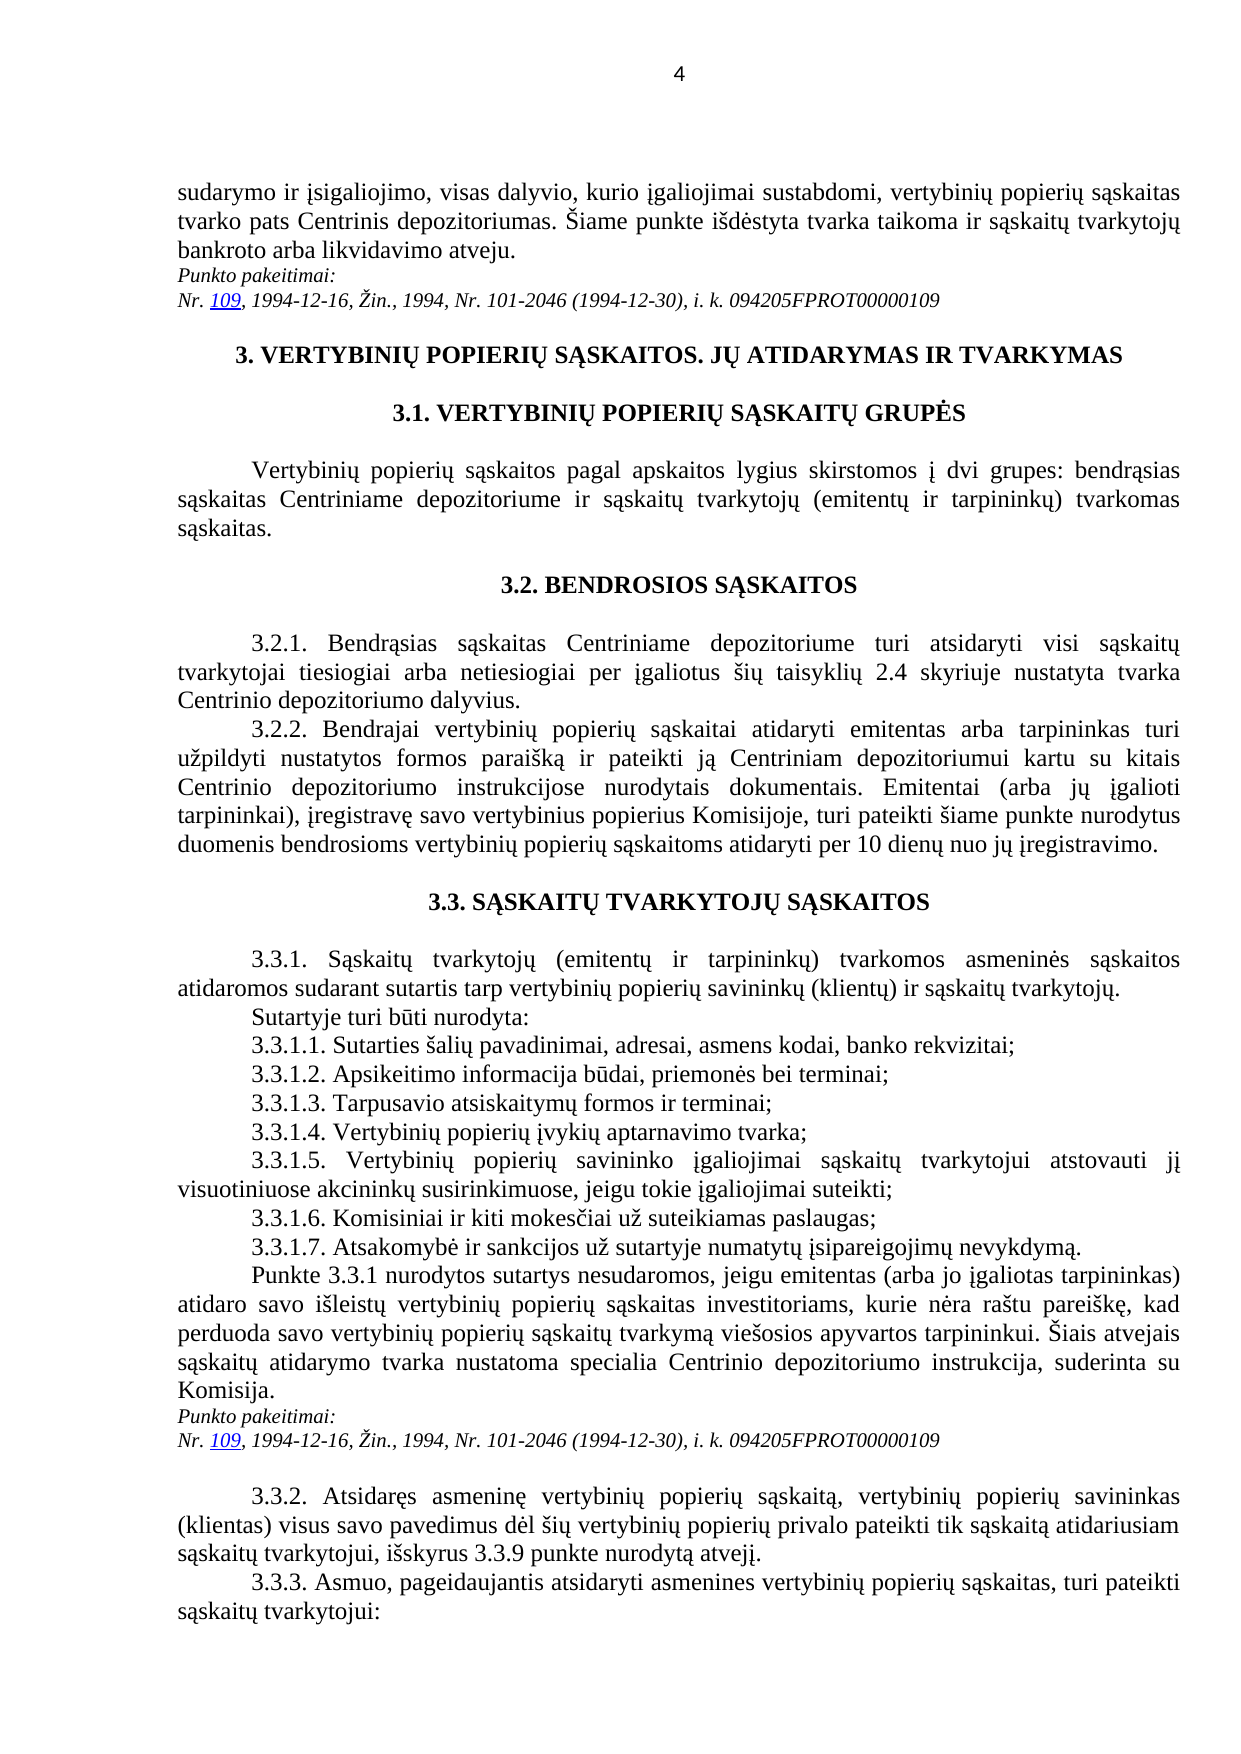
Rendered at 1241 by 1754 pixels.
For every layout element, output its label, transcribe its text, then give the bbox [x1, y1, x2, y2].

text 3.2.1. Bendrąsias sąskaitas Centriniame depozitoriume turi atsidaryti visi sąskaitų tvarkytojai tiesiogiai arba netiesiogiai per įgaliotus šių taisyklių 2.4 skyriuje nustatyta tvarka Centrinio depozitoriumo dalyvius. [177, 628, 1181, 714]
text Nr. 109, 1994-12-16, Žin., 1994, Nr. 101-2046 (1994-12-30), i. k. 094205FPROT00000109 [177, 1428, 1181, 1452]
text 3.1. VERTYBINIŲ POPIERIŲ SĄSKAITŲ GRUPĖS [177, 398, 1181, 427]
text 3.3.1.3. Tarpusavio atsiskaitymų formos ir terminai; [177, 1088, 1181, 1117]
text 3.2. BENDROSIOS SĄSKAITOS [177, 570, 1181, 599]
text 3.3.1.2. Apsikeitimo informacija būdai, priemonės bei terminai; [177, 1059, 1181, 1088]
text Nr. 109, 1994-12-16, Žin., 1994, Nr. 101-2046 (1994-12-30), i. k. 094205FPROT00000109 [177, 287, 1181, 312]
text Punkte 3.3.1 nurodytos sutartys nesudaromos, jeigu emitentas (arba jo įgaliotas tarpininkas) atidaro savo išleistų vertybinių popierių sąskaitas investitoriams, kurie nėra raštu pareiškę, kad perduoda savo vertybinių popierių sąskaitų tvarkymą viešosios apyvartos tarpininkui. Šiais atvejais sąskaitų atidarymo tvarka nustatoma specialia Centrinio depozitoriumo instrukcija, suderinta su Komisija. [177, 1260, 1181, 1404]
text Punkto pakeitimai: [177, 263, 1181, 287]
text 3.3.1.1. Sutarties šalių pavadinimai, adresai, asmens kodai, banko rekvizitai; [177, 1030, 1181, 1059]
text 3.3.1.6. Komisiniai ir kiti mokesčiai už suteikiamas paslaugas; [177, 1203, 1181, 1232]
text Vertybinių popierių sąskaitos pagal apskaitos lygius skirstomos į dvi grupes: bendrąsias sąskaitas Centriniame depozitoriume ir sąskaitų tvarkytojų (emitentų ir tarpininkų) tvarkomas sąskaitas. [177, 455, 1181, 542]
text 3.3.2. Atsidaręs asmeninę vertybinių popierių sąskaitą, vertybinių popierių savininkas (klientas) visus savo pavedimus dėl šių vertybinių popierių privalo pateikti tik sąskaitą atidariusiam sąskaitų tvarkytojui, išskyrus 3.3.9 punkte nurodytą atvejį. [177, 1481, 1181, 1567]
text Sutartyje turi būti nurodyta: [177, 1002, 1181, 1030]
text sudarymo ir įsigaliojimo, visas dalyvio, kurio įgaliojimai sustabdomi, vertybinių popierių sąskaitas tvarko pats Centrinis depozitoriumas. Šiame punkte išdėstyta tvarka taikoma ir sąskaitų tvarkytojų bankroto arba likvidavimo atveju. [177, 177, 1181, 263]
text 3. VERTYBINIŲ POPIERIŲ SĄSKAITOS. JŲ ATIDARYMAS IR TVARKYMAS [177, 340, 1181, 369]
text 3.3.1.7. Atsakomybė ir sankcijos už sutartyje numatytų įsipareigojimų nevykdymą. [177, 1232, 1181, 1260]
text 3.3.1. Sąskaitų tvarkytojų (emitentų ir tarpininkų) tvarkomos asmeninės sąskaitos atidaromos sudarant sutartis tarp vertybinių popierių savininkų (klientų) ir sąskaitų tvarkytojų. [177, 944, 1181, 1002]
text Punkto pakeitimai: [177, 1404, 1181, 1428]
text 3.3.3. Asmuo, pageidaujantis atsidaryti asmenines vertybinių popierių sąskaitas, turi pateikti sąskaitų tvarkytojui: [177, 1567, 1181, 1625]
text 3.2.2. Bendrajai vertybinių popierių sąskaitai atidaryti emitentas arba tarpininkas turi užpildyti nustatytos formos paraišką ir pateikti ją Centriniam depozitoriumui kartu su kitais Centrinio depozitoriumo instrukcijose nurodytais dokumentais. Emitentai (arba jų įgalioti tarpininkai), įregistravę savo vertybinius popierius Komisijoje, turi pateikti šiame punkte nurodytus duomenis bendrosioms vertybinių popierių sąskaitoms atidaryti per 10 dienų nuo jų įregistravimo. [177, 714, 1181, 858]
text 3.3.1.5. Vertybinių popierių savininko įgaliojimai sąskaitų tvarkytojui atstovauti jį visuotiniuose akcininkų susirinkimuose, jeigu tokie įgaliojimai suteikti; [177, 1145, 1181, 1203]
text 3.3. SĄSKAITŲ TVARKYTOJŲ SĄSKAITOS [177, 887, 1181, 915]
text 3.3.1.4. Vertybinių popierių įvykių aptarnavimo tvarka; [177, 1117, 1181, 1145]
